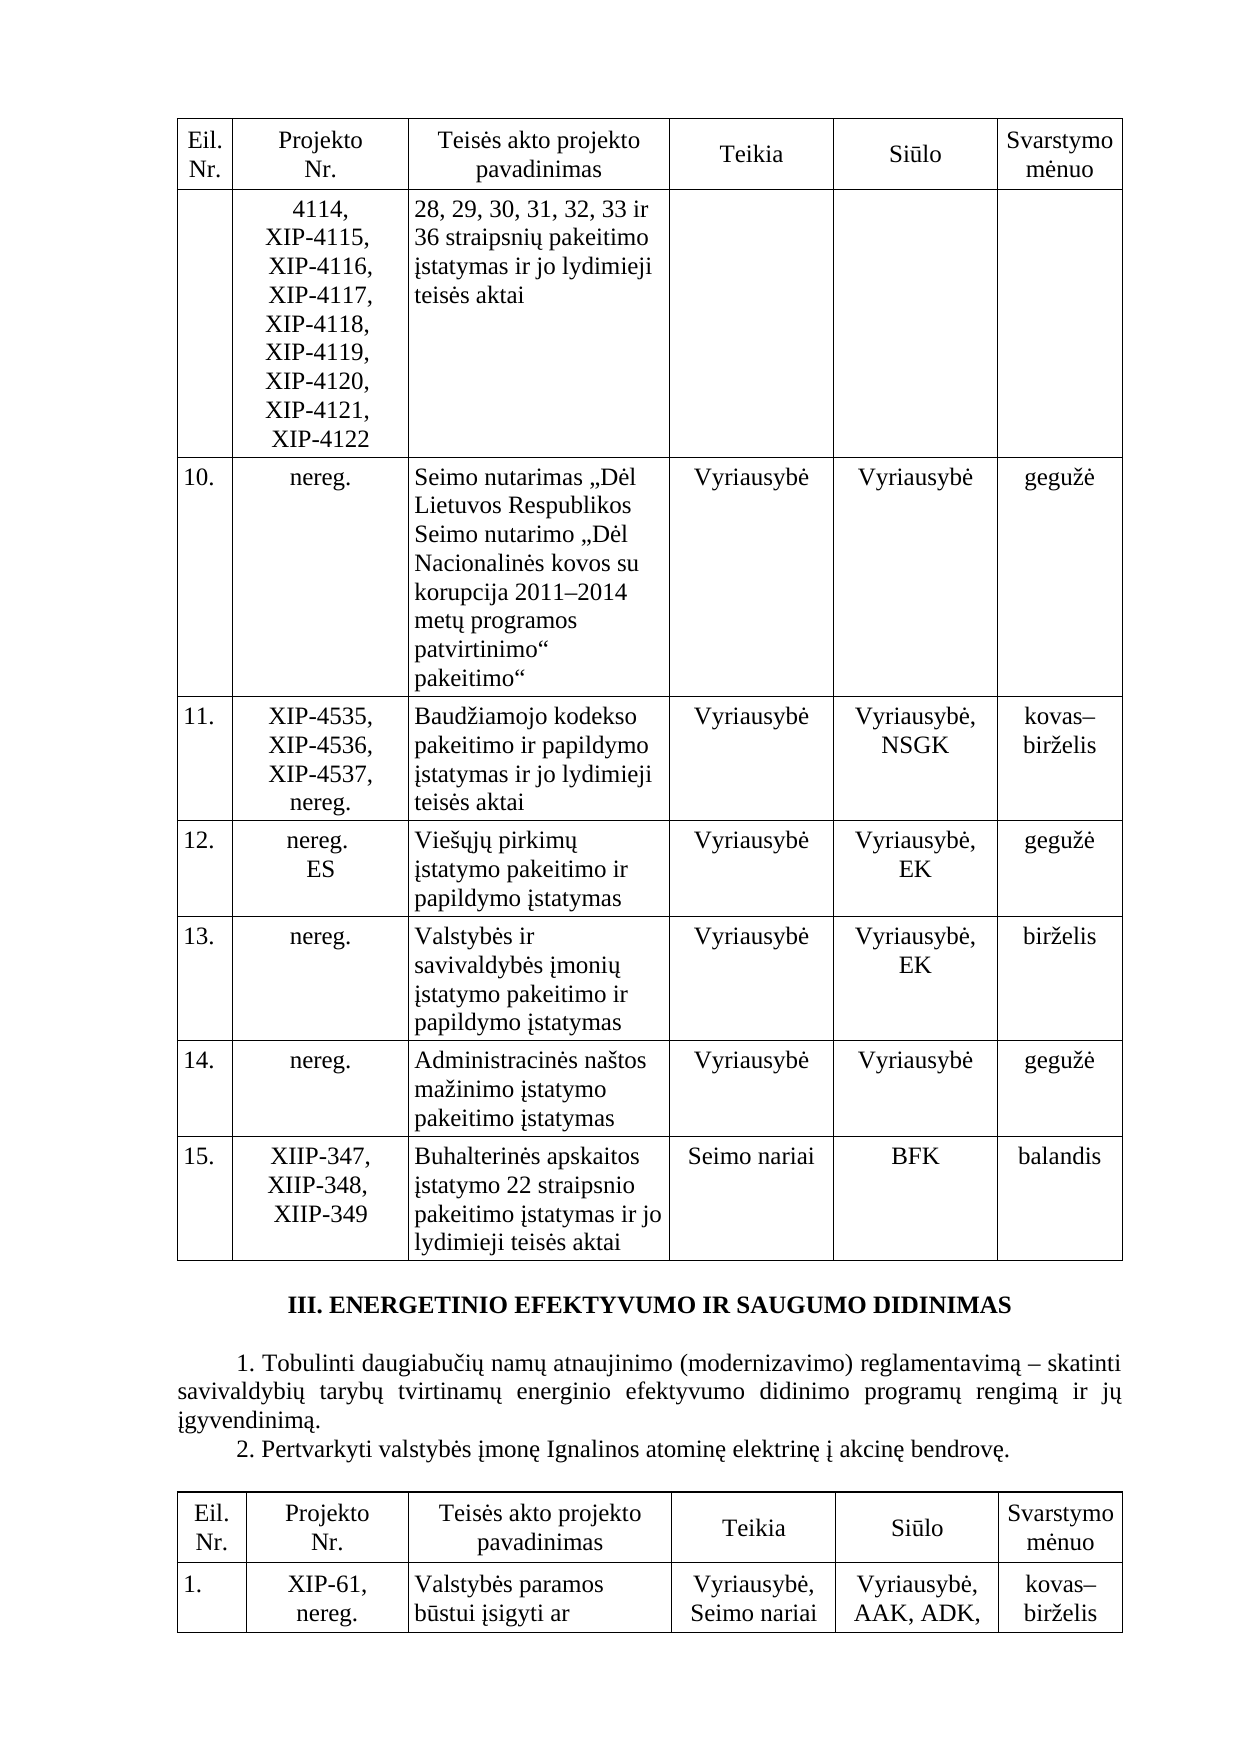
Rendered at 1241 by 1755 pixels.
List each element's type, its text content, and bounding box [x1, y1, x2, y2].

table_header Siūlo [834, 119, 997, 188]
table_cell balandis [998, 1137, 1122, 1260]
table_header Svarstymo mėnuo [998, 119, 1122, 188]
table_cell 13. [178, 917, 232, 1040]
table_cell Valstybės paramos būstui įsigyti ar [409, 1563, 671, 1632]
table_cell XIP-61, nereg. [247, 1563, 408, 1632]
table_header Eil. Nr. [178, 1493, 246, 1562]
table_cell Vyriausybė, Seimo nariai [672, 1563, 835, 1632]
table_cell 4114, XIP-4115, XIP-4116, XIP-4117, XIP-4118, XIP-4119, XIP-4120, XIP-4121, XIP-4122 [233, 190, 408, 457]
table_cell nereg. [233, 917, 408, 1040]
table_cell [670, 190, 833, 457]
table_header Teisės akto projekto pavadinimas [409, 1493, 671, 1562]
table_cell Vyriausybė [670, 1041, 833, 1136]
table_cell gegužė [998, 821, 1122, 916]
table_cell XIP-4535, XIP-4536, XIP-4537, nereg. [233, 697, 408, 820]
table_header Projekto Nr. [247, 1493, 408, 1562]
table_cell Vyriausybė, NSGK [834, 697, 997, 820]
table_cell Vyriausybė, EK [834, 821, 997, 916]
table_cell gegužė [998, 458, 1122, 696]
table_cell 12. [178, 821, 232, 916]
table_cell [998, 190, 1122, 457]
table_cell Buhalterinės apskaitos įstatymo 22 straipsnio pakeitimo įstatymas ir jo lydimieji teisės aktai [409, 1137, 669, 1260]
table_cell Seimo nutarimas „Dėl Lietuvos Respublikos Seimo nutarimo „Dėl Nacionalinės kovos su korupcija 2011–2014 metų programos patvirtinimo“ pakeitimo“ [409, 458, 669, 696]
table_cell Vyriausybė [670, 821, 833, 916]
text III. ENERGETINIO EFEKTYVUMO IR SAUGUMO DIDINIMAS [177, 1290, 1122, 1319]
table_cell Vyriausybė, EK [834, 917, 997, 1040]
table_cell 1. [178, 1563, 246, 1632]
table_header Teikia [672, 1493, 835, 1562]
table_cell Vyriausybė [834, 1041, 997, 1136]
table_cell nereg. [233, 1041, 408, 1136]
table_cell 28, 29, 30, 31, 32, 33 ir 36 straipsnių pakeitimo įstatymas ir jo lydimieji teisės aktai [409, 190, 669, 457]
text 2. Pertvarkyti valstybės įmonę Ignalinos atominę elektrinę į akcinę bendrovę. [177, 1434, 1122, 1463]
table_cell [834, 190, 997, 457]
table_cell Administracinės naštos mažinimo įstatymo pakeitimo įstatymas [409, 1041, 669, 1136]
table_cell Vyriausybė [834, 458, 997, 696]
table_header Svarstymo mėnuo [999, 1493, 1122, 1562]
table_cell Baudžiamojo kodekso pakeitimo ir papildymo įstatymas ir jo lydimieji teisės aktai [409, 697, 669, 820]
table_cell 10. [178, 458, 232, 696]
table_cell [178, 190, 232, 457]
table_cell Vyriausybė, AAK, ADK, [836, 1563, 998, 1632]
table_cell XIIP-347, XIIP-348, XIIP-349 [233, 1137, 408, 1260]
table_cell kovas– birželis [999, 1563, 1122, 1632]
table_cell Vyriausybė [670, 458, 833, 696]
table_header Projekto Nr. [233, 119, 408, 188]
table_cell 14. [178, 1041, 232, 1136]
table_cell Viešųjų pirkimų įstatymo pakeitimo ir papildymo įstatymas [409, 821, 669, 916]
table_cell gegužė [998, 1041, 1122, 1136]
table_header Teisės akto projekto pavadinimas [409, 119, 669, 188]
table_cell 11. [178, 697, 232, 820]
table_cell kovas– birželis [998, 697, 1122, 820]
text 1. Tobulinti daugiabučių namų atnaujinimo (modernizavimo) reglamentavimą – skatinti savivaldybių tarybų tvirtinamų energinio efektyvumo didinimo programų rengimą ir jų įgyvendinimą. [177, 1348, 1122, 1434]
table_cell nereg. [233, 458, 408, 696]
table_header Eil. Nr. [178, 119, 232, 188]
table_cell Valstybės ir savivaldybės įmonių įstatymo pakeitimo ir papildymo įstatymas [409, 917, 669, 1040]
table_cell nereg. ES [233, 821, 408, 916]
table_cell birželis [998, 917, 1122, 1040]
table_cell 15. [178, 1137, 232, 1260]
table_header Siūlo [836, 1493, 998, 1562]
table_cell Vyriausybė [670, 917, 833, 1040]
table_header Teikia [670, 119, 833, 188]
table_cell BFK [834, 1137, 997, 1260]
table_cell Seimo nariai [670, 1137, 833, 1260]
table_cell Vyriausybė [670, 697, 833, 820]
